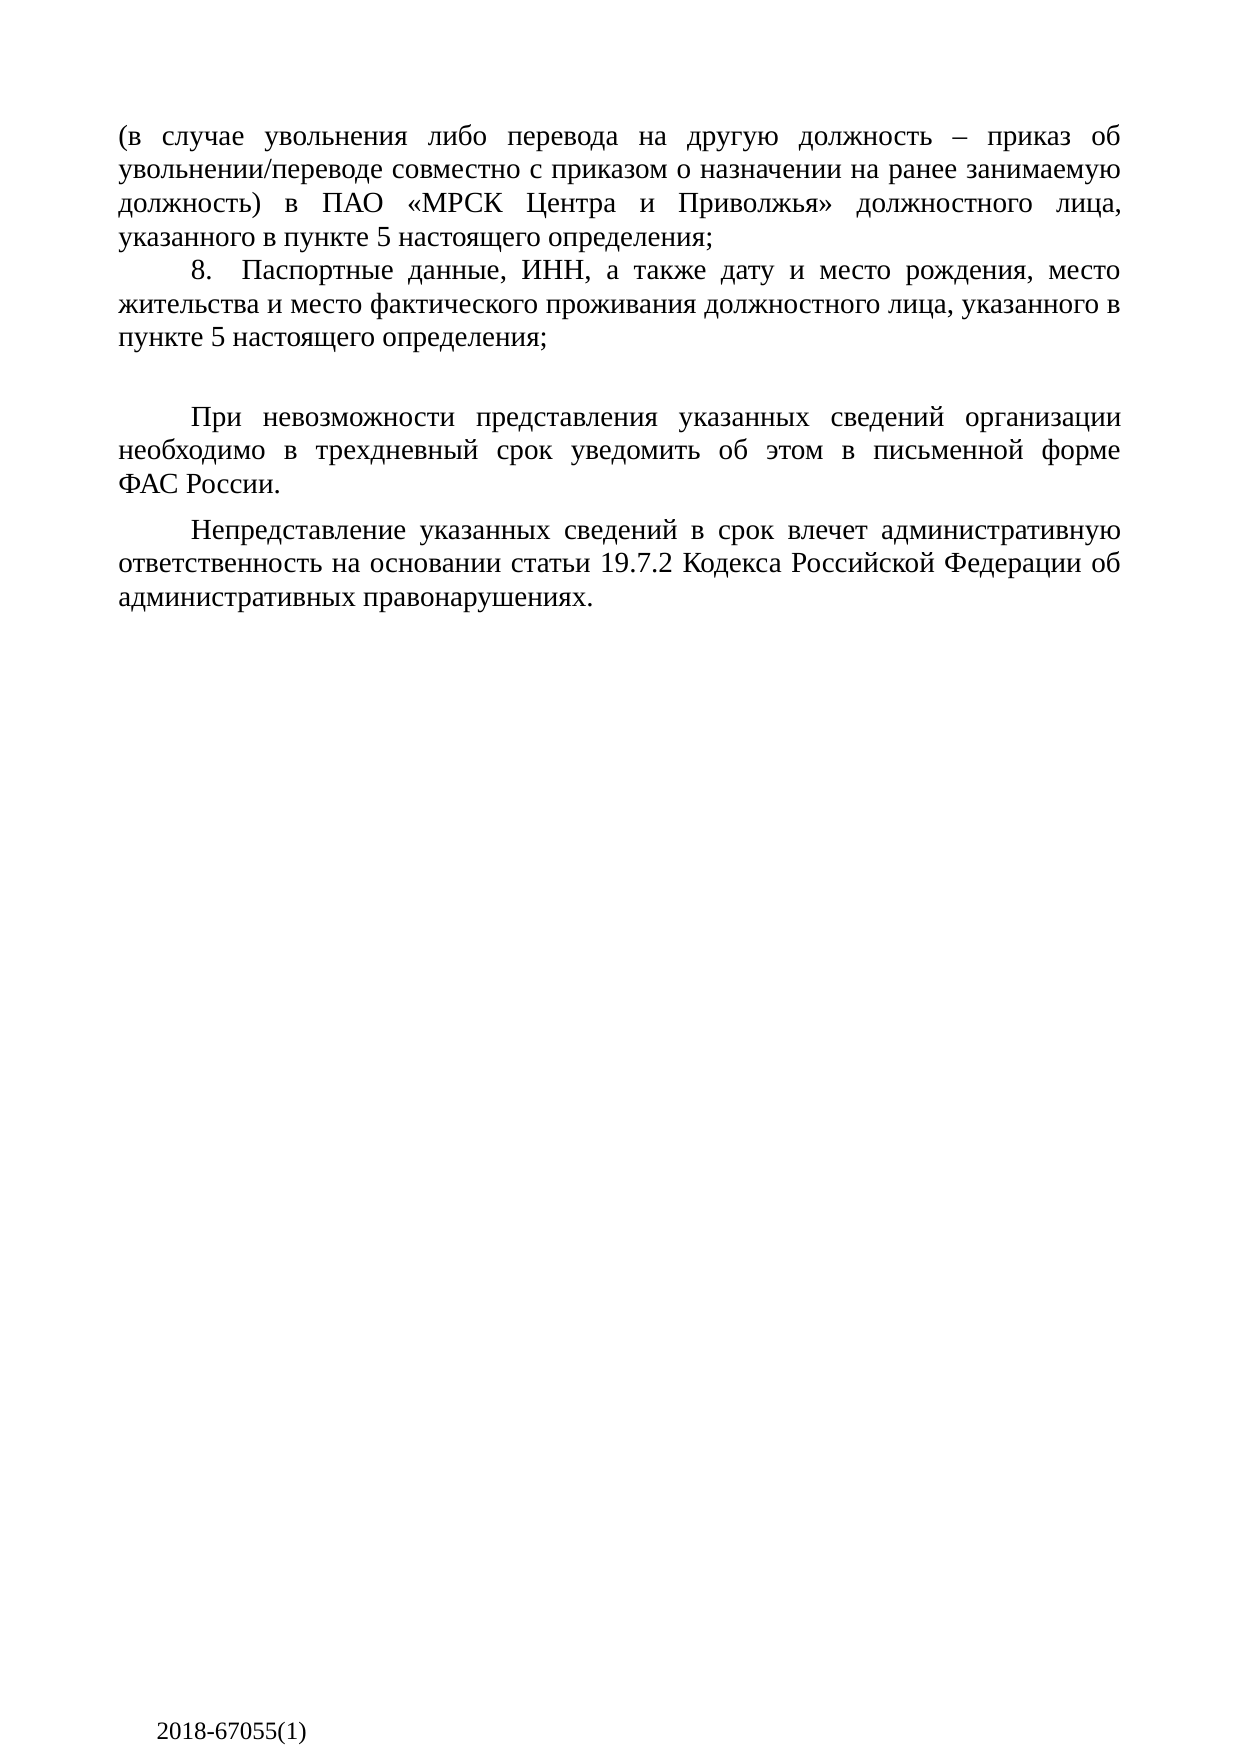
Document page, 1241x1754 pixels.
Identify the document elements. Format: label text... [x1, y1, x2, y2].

text 8. Паспортные данные, ИНН, а также дату и место рождения, место жительства и место фактического проживания должностного лица, указанного в пункте 5 настоящего определения; [118, 252, 1122, 353]
text При невозможности представления указанных сведений организации необходимо в трехдневный срок уведомить об этом в письменной форме ФАС России. [118, 399, 1122, 499]
text Непредставление указанных сведений в срок влечет административную ответственность на основании статьи 19.7.2 Кодекса Российской Федерации об административных правонарушениях. [118, 512, 1122, 613]
text (в случае увольнения либо перевода на другую должность – приказ об увольнении/переводе совместно с приказом о назначении на ранее занимаемую должность) в ПАО «МРСК Центра и Приволжья» должностного лица, указанного в пункте 5 настоящего определения; [118, 118, 1122, 252]
